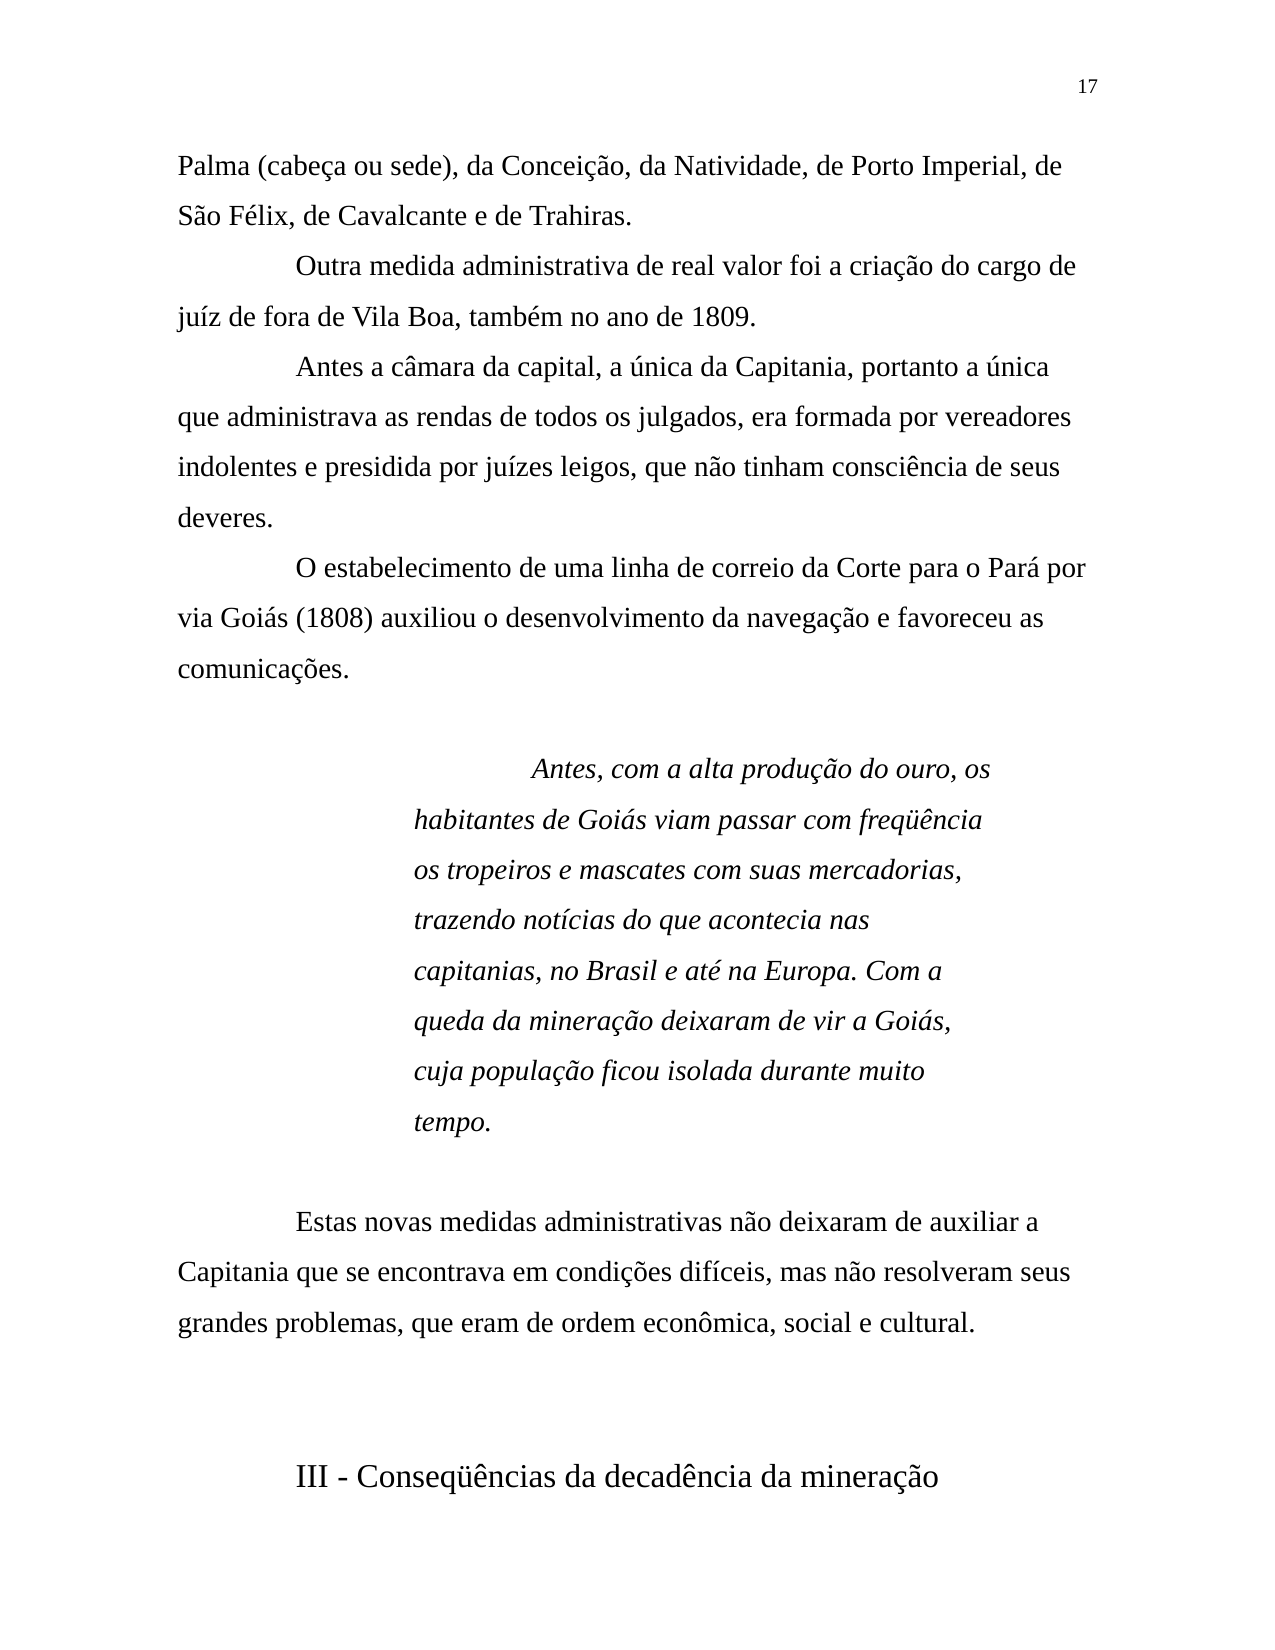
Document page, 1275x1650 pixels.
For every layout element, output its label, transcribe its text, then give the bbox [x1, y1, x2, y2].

text O estabelecimento de uma linha de correio da Corte para o Pará por via Goiás (1808) auxiliou o desenvolvimento da navegação e favoreceu as comunicações. [177, 550, 1098, 684]
text Antes a câmara da capital, a única da Capitania, portanto a única que administrava as rendas de todos os julgados, era formada por vereadores indolentes e presidida por juízes leigos, que não tinham consciência de seus deveres. [177, 349, 1098, 533]
text III - Conseqüências da decadência da mineração [177, 1456, 1098, 1494]
text Estas novas medidas administrativas não deixaram de auxiliar a Capitania que se encontrava em condições difíceis, mas não resolveram seus grandes problemas, que eram de ordem econômica, social e cultural. [177, 1204, 1098, 1338]
text Palma (cabeça ou sede), da Conceição, da Natividade, de Porto Imperial, de São Félix, de Cavalcante e de Trahiras. [177, 148, 1098, 232]
text Outra medida administrativa de real valor foi a criação do cargo de juíz de fora de Vila Boa, também no ano de 1809. [177, 248, 1098, 332]
text Antes, com a alta produção do ouro, os habitantes de Goiás viam passar com freqüência os tropeiros e mascates com suas mercadorias, trazendo notícias do que acontecia nas capitanias, no Brasil e até na Europa. Com a queda da mineração deixaram de vir a Goiás, cuja população ficou isolada durante muito tempo. [413, 751, 1004, 1137]
